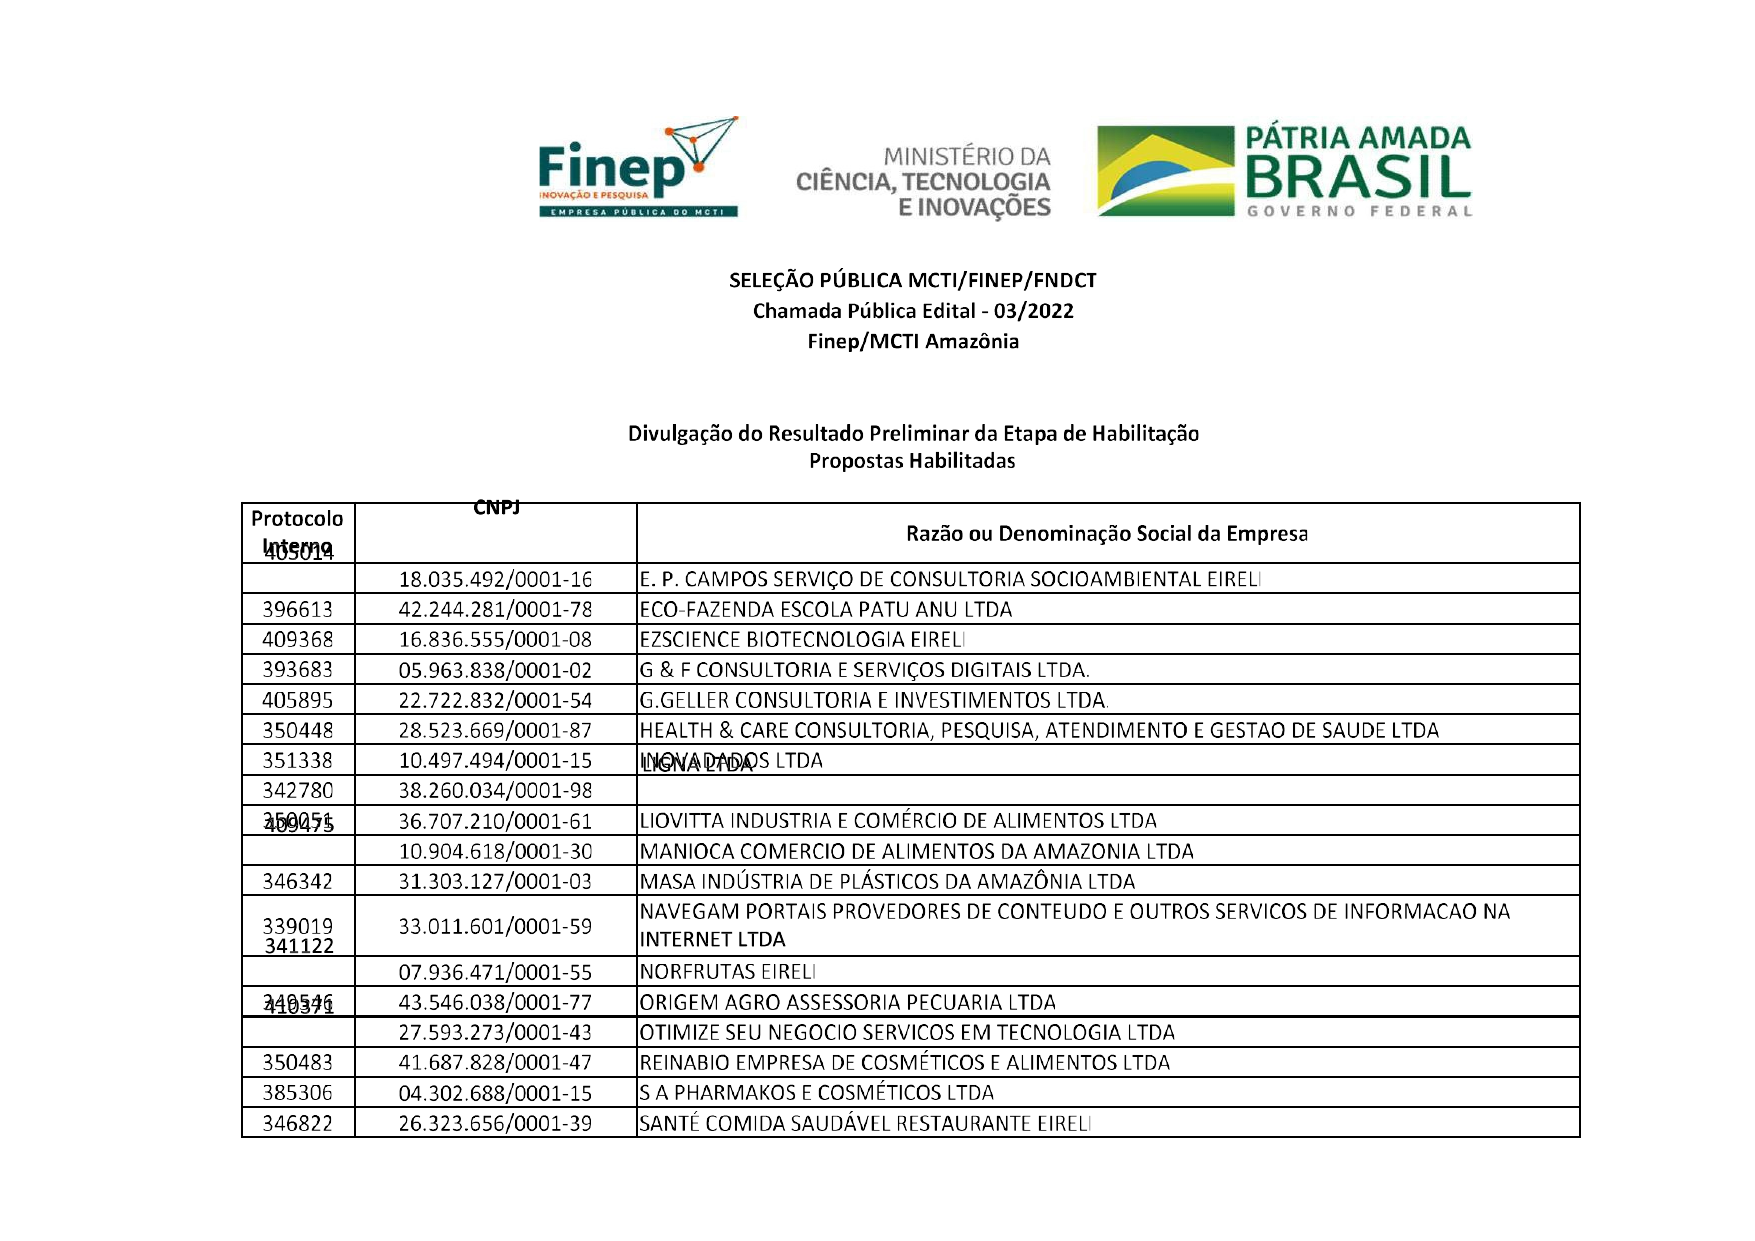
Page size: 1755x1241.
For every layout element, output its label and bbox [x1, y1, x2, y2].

table_cell [243, 1048, 354, 1076]
table_cell [243, 957, 354, 985]
table_cell [638, 625, 1579, 653]
table_cell [243, 806, 354, 834]
table_cell [243, 564, 354, 592]
table_cell [243, 866, 354, 894]
table_cell [243, 896, 354, 955]
table_cell [638, 836, 1579, 864]
table_cell [243, 715, 354, 743]
table_cell [638, 655, 1579, 683]
table_cell [356, 685, 636, 713]
table_cell [638, 776, 1579, 804]
table_header [243, 504, 354, 562]
table_cell [638, 594, 1579, 622]
table_cell [243, 1078, 354, 1106]
table_cell [638, 1078, 1579, 1106]
table_cell [356, 987, 636, 1015]
table_cell [356, 1048, 636, 1076]
table_cell [356, 896, 636, 955]
table_cell [638, 1108, 1579, 1136]
table_header [356, 504, 636, 562]
table_cell [243, 776, 354, 804]
table_cell [356, 1108, 636, 1136]
table_cell [356, 957, 636, 985]
table_cell [243, 1018, 354, 1046]
table_cell [638, 564, 1579, 592]
table_cell [356, 655, 636, 683]
table_cell [243, 685, 354, 713]
table_cell [243, 655, 354, 683]
table_cell [356, 745, 636, 773]
table_cell [638, 806, 1579, 834]
table_cell [638, 866, 1579, 894]
table_cell [638, 685, 1579, 713]
table_cell [356, 564, 636, 592]
table_cell [356, 625, 636, 653]
table_cell [638, 745, 1579, 773]
table_cell [638, 987, 1579, 1015]
table_cell [243, 836, 354, 864]
table_cell [638, 957, 1579, 985]
table_cell [638, 715, 1579, 743]
table_cell [356, 806, 636, 834]
table_cell [356, 1078, 636, 1106]
table_cell [638, 1018, 1579, 1046]
table_cell [356, 594, 636, 622]
table_cell [243, 1108, 354, 1136]
table_cell [638, 1048, 1579, 1076]
table_cell [356, 1018, 636, 1046]
table_cell [356, 776, 636, 804]
table_cell [243, 594, 354, 622]
table_cell [243, 625, 354, 653]
table_cell [356, 715, 636, 743]
table_cell [243, 745, 354, 773]
table_cell [356, 866, 636, 894]
table_cell [243, 987, 354, 1015]
table_cell [356, 836, 636, 864]
table_header [638, 504, 1579, 562]
table_cell [638, 896, 1579, 955]
